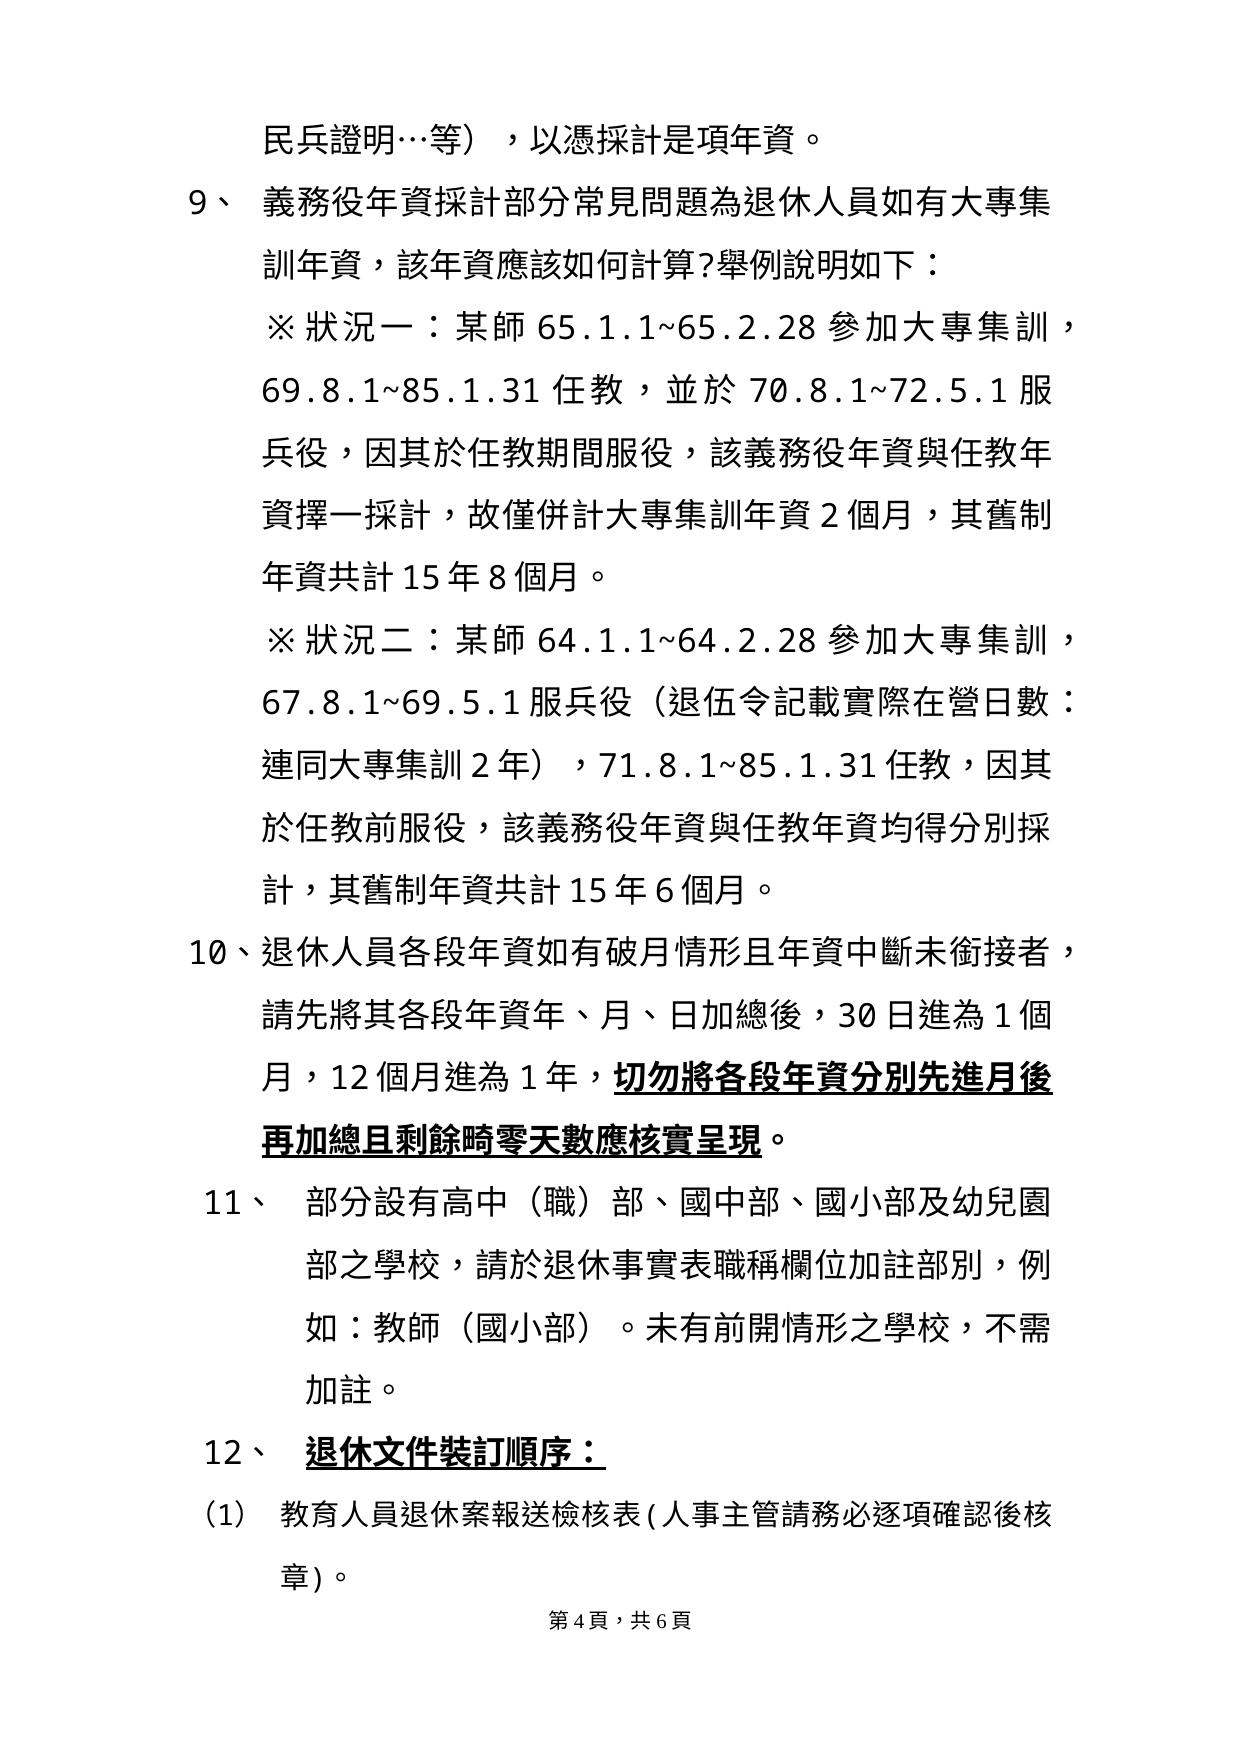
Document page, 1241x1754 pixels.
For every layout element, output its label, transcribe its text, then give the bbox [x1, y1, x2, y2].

list 義務役年資採計部分常見問題為退休人員如有大專集訓年資，該年資應該如何計算?舉例說明如下： [187, 159, 1053, 284]
list 退休文件裝訂順序： [202, 1409, 1053, 1471]
text ※狀況二：某師64.1.1~64.2.28參加大專集訓，67.8.1~69.5.1服兵役（退伍令記載實際在營日數：連同大專集訓2年），71.8.1~85.1.31任教，因其於任教前服役，該義務役年資與任教年資均得分別採計，其舊制年資共計15年6個月。 [261, 596, 1053, 909]
list 教育人員退休案報送檢核表(人事主管請務必逐項確認後核章)。 [187, 1471, 1053, 1596]
list 部分設有高中（職）部、國中部、國小部及幼兒園部之學校，請於退休事實表職稱欄位加註部別，例如：教師（國小部）。未有前開情形之學校，不需加註。 [202, 1159, 1053, 1409]
list 民兵證明…等），以憑採計是項年資。 [187, 96, 1053, 159]
text ※狀況一：某師65.1.1~65.2.28參加大專集訓，69.8.1~85.1.31任教，並於70.8.1~72.5.1服兵役，因其於任教期間服役，該義務役年資與任教年資擇一採計，故僅併計大專集訓年資2個月，其舊制年資共計15年8個月。 [261, 284, 1053, 596]
list 退休人員各段年資如有破月情形且年資中斷未銜接者，請先將其各段年資年、月、日加總後，30日進為1個月，12個月進為1年，切勿將各段年資分別先進月後再加總且剩餘畸零天數應核實呈現。 [187, 909, 1053, 1159]
